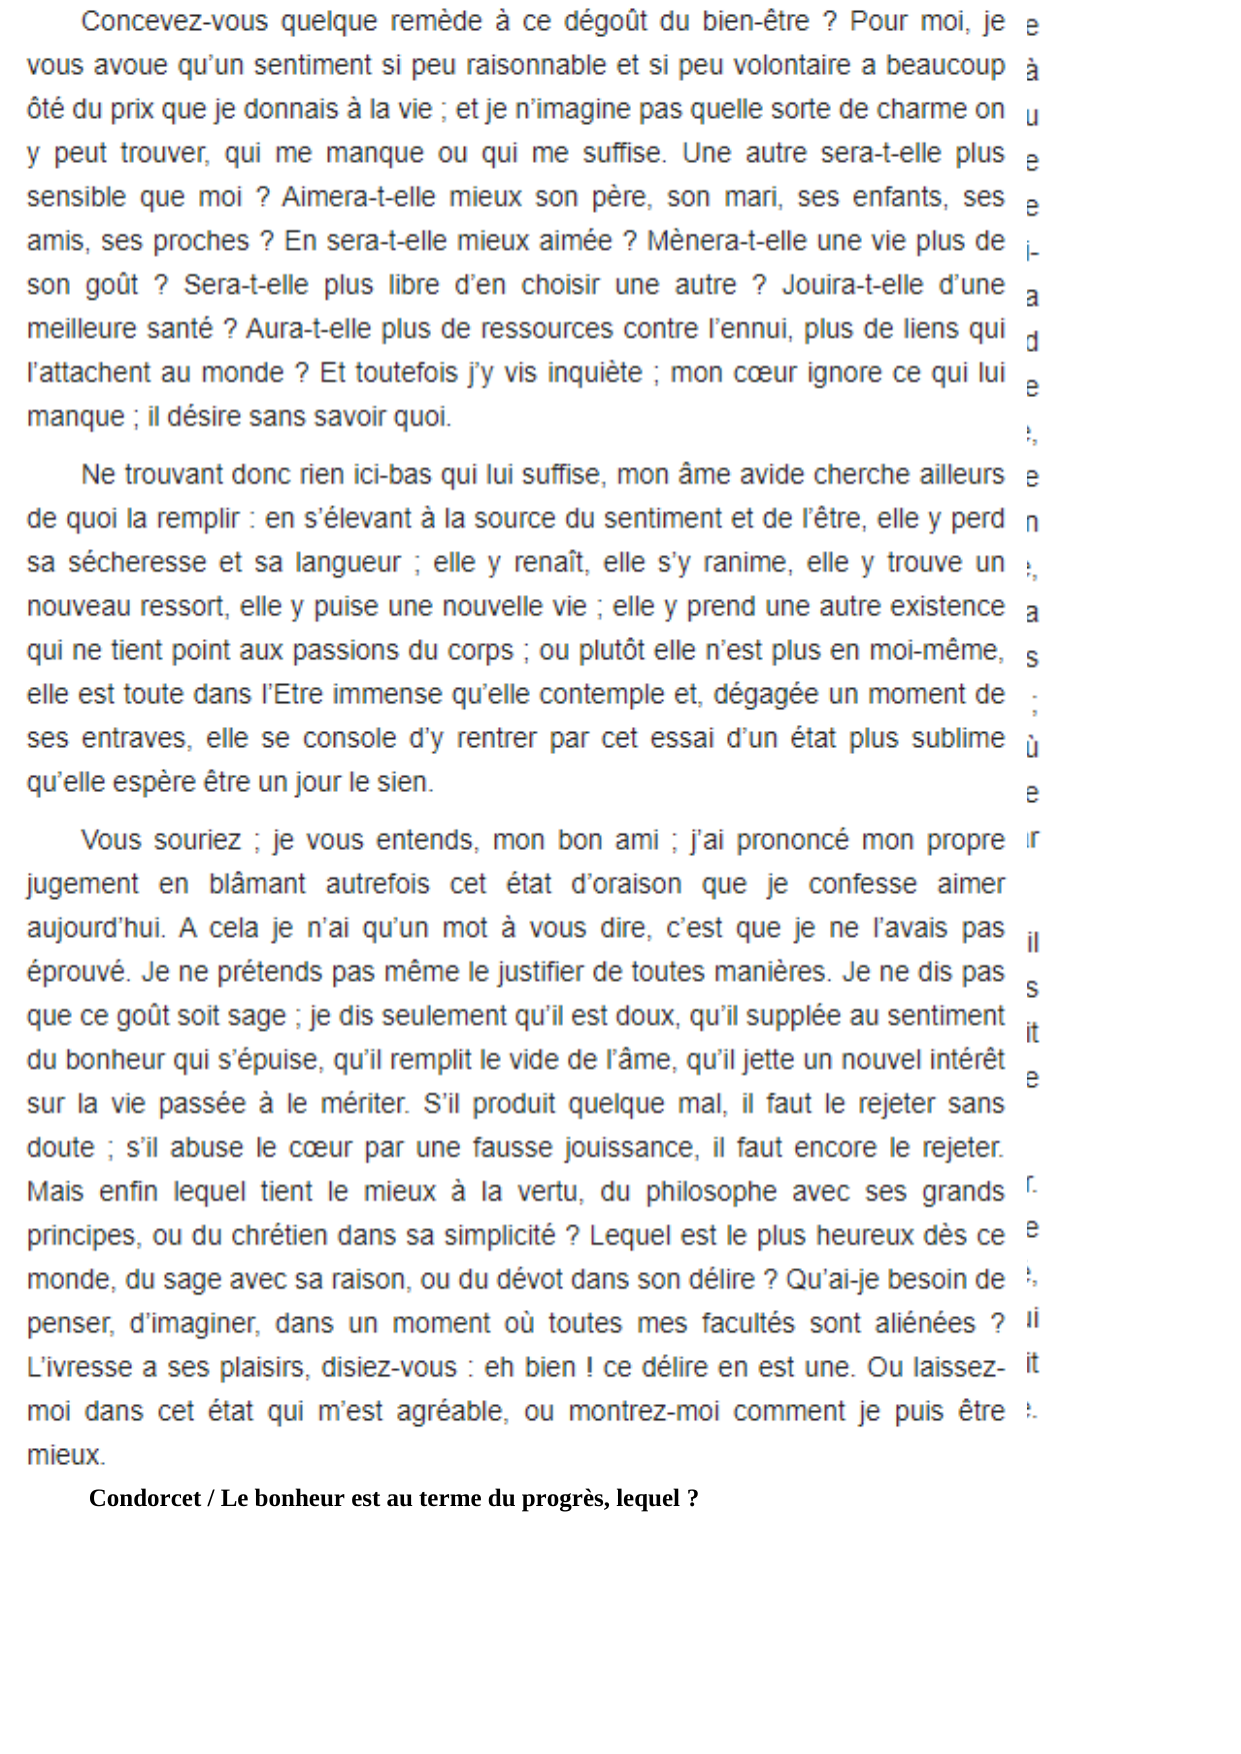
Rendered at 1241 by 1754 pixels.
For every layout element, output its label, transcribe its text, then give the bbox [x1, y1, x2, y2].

text Condorcet / Le bonheur est au terme du progrès, lequel ? [89, 83, 1092, 1512]
picture [0, 0, 1078, 1484]
